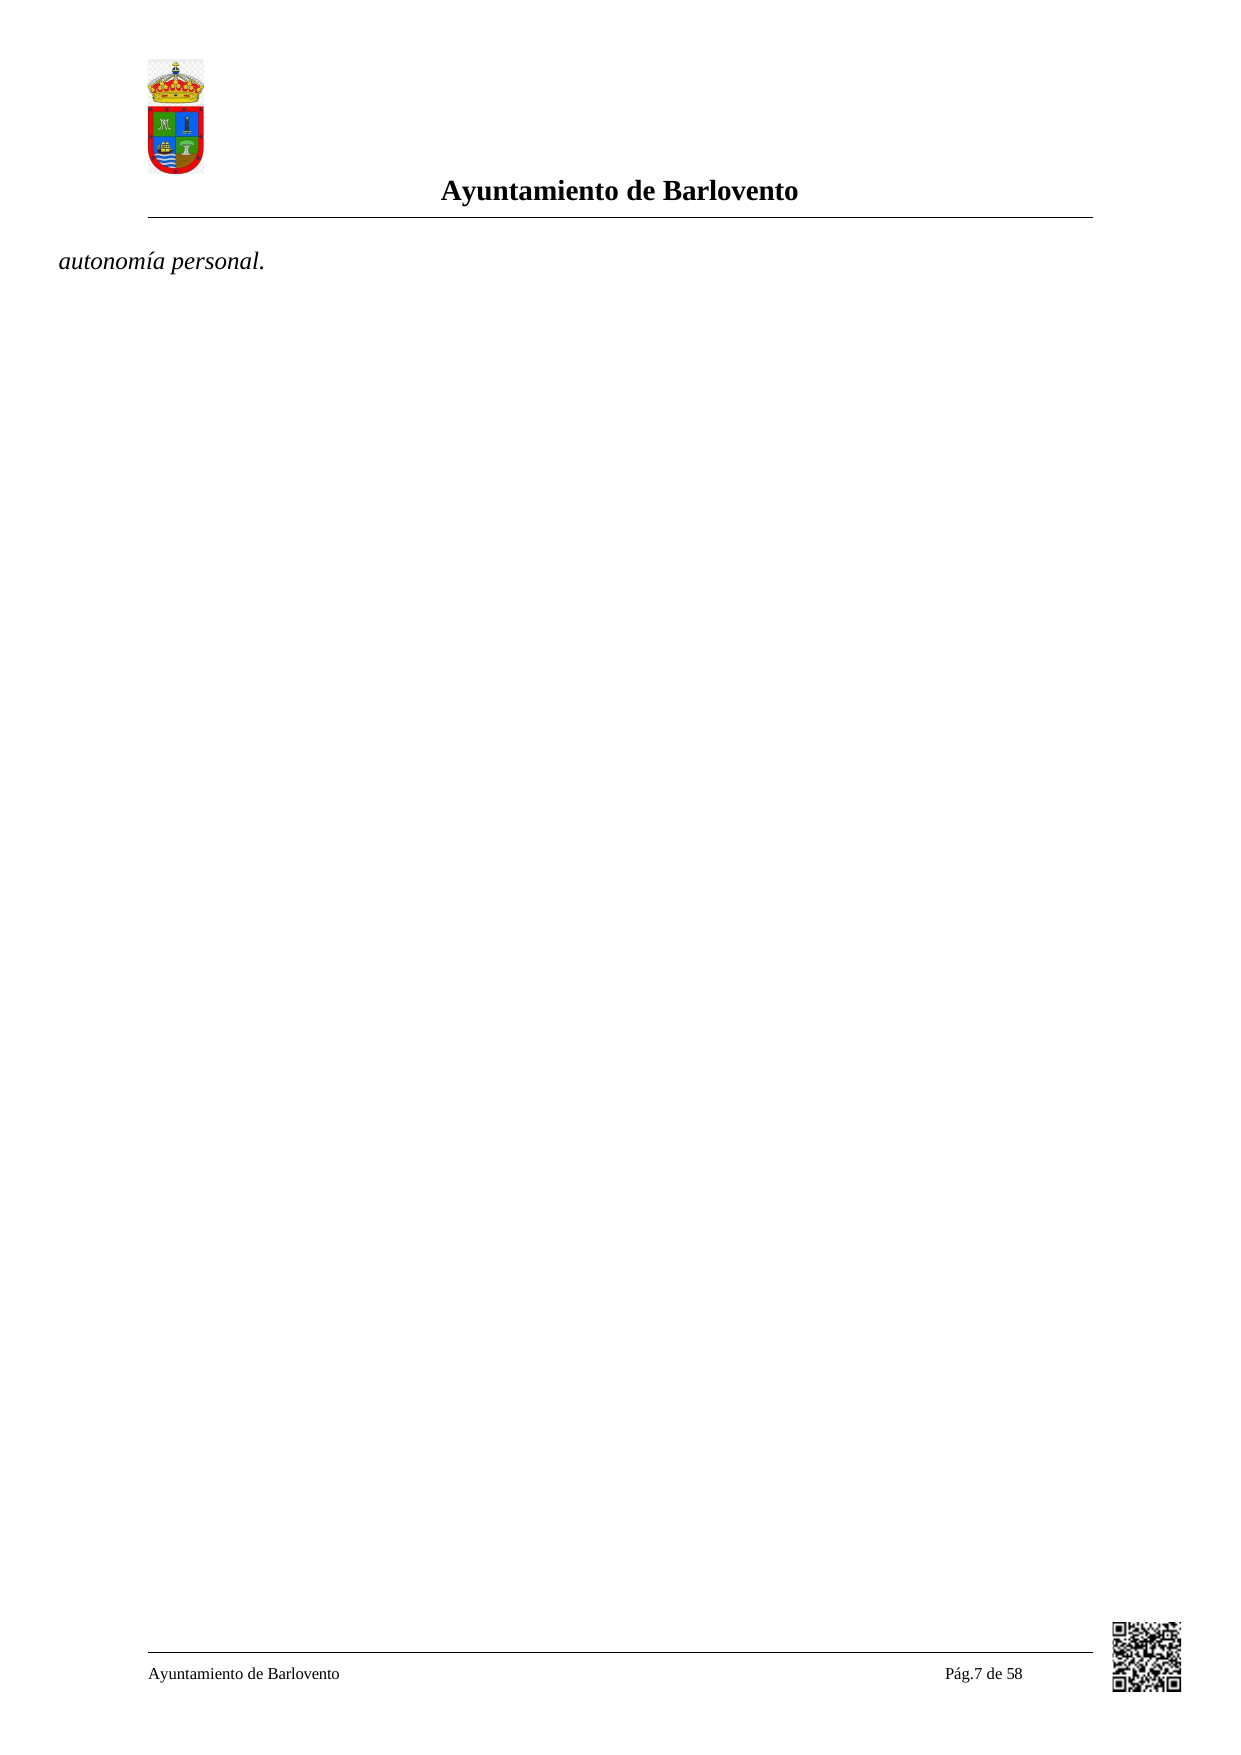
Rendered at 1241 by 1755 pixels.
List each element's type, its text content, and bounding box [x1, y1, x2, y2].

list autonomía personal. [58, 246, 1025, 275]
